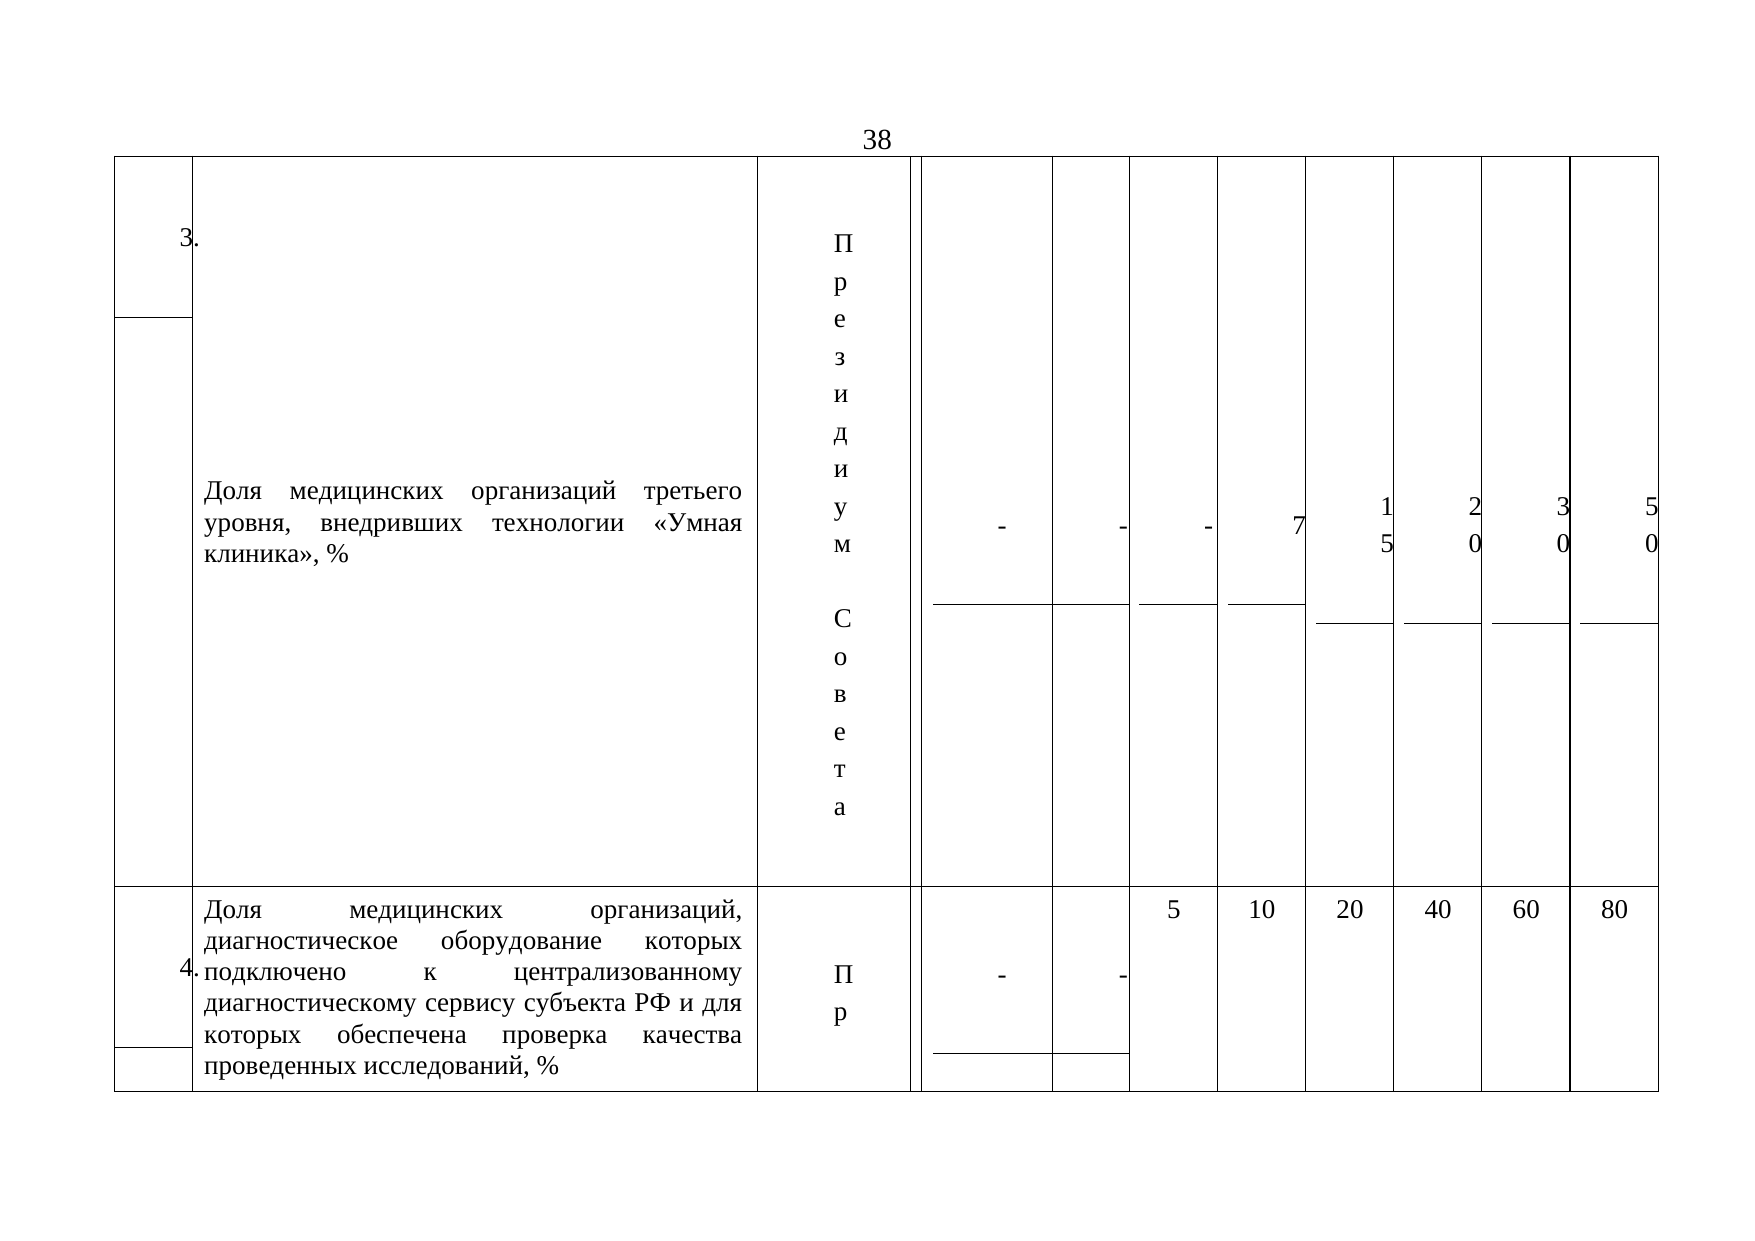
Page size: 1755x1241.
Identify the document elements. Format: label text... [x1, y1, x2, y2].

table_cell - [1053, 605, 1129, 886]
table_cell Пр [758, 887, 910, 1091]
table_cell - [922, 157, 1052, 886]
table_cell 20 [1394, 157, 1481, 886]
table_cell 7 [1218, 157, 1305, 886]
table_cell - [1053, 887, 1129, 1053]
table_cell 10 [1218, 887, 1305, 1091]
table_cell 4. [115, 887, 192, 1047]
table_cell 20 [1306, 887, 1393, 1091]
table_cell 5 [1130, 887, 1217, 1091]
table_cell 80 [1571, 887, 1658, 1091]
table_cell [911, 887, 921, 1091]
table_cell 30 [1482, 157, 1569, 886]
table_cell [911, 157, 921, 886]
table_cell 60 [1482, 887, 1569, 1091]
table_cell Доля медицинских организаций, диагностическое оборудование которых подключено к централизованному диагностическому сервису субъекта РФ и для которых обеспечена проверка качества проведенных исследований, % [193, 887, 757, 1091]
table_cell 4. [115, 1048, 192, 1091]
table_cell Доля медицинских организаций третьего уровня, внедривших технологии «Умная клиника», % [193, 157, 757, 886]
table_cell - [1053, 157, 1129, 604]
table_cell - [1053, 1054, 1129, 1091]
table_cell 15 [1306, 157, 1393, 886]
table_cell 3. [115, 318, 192, 886]
table_cell 50 [1571, 157, 1658, 886]
table_cell 3. [115, 157, 192, 317]
table_cell Президиум Совета [758, 157, 910, 886]
table_cell - [922, 887, 1052, 1091]
table_cell 40 [1394, 887, 1481, 1091]
table_cell - [1130, 157, 1217, 886]
